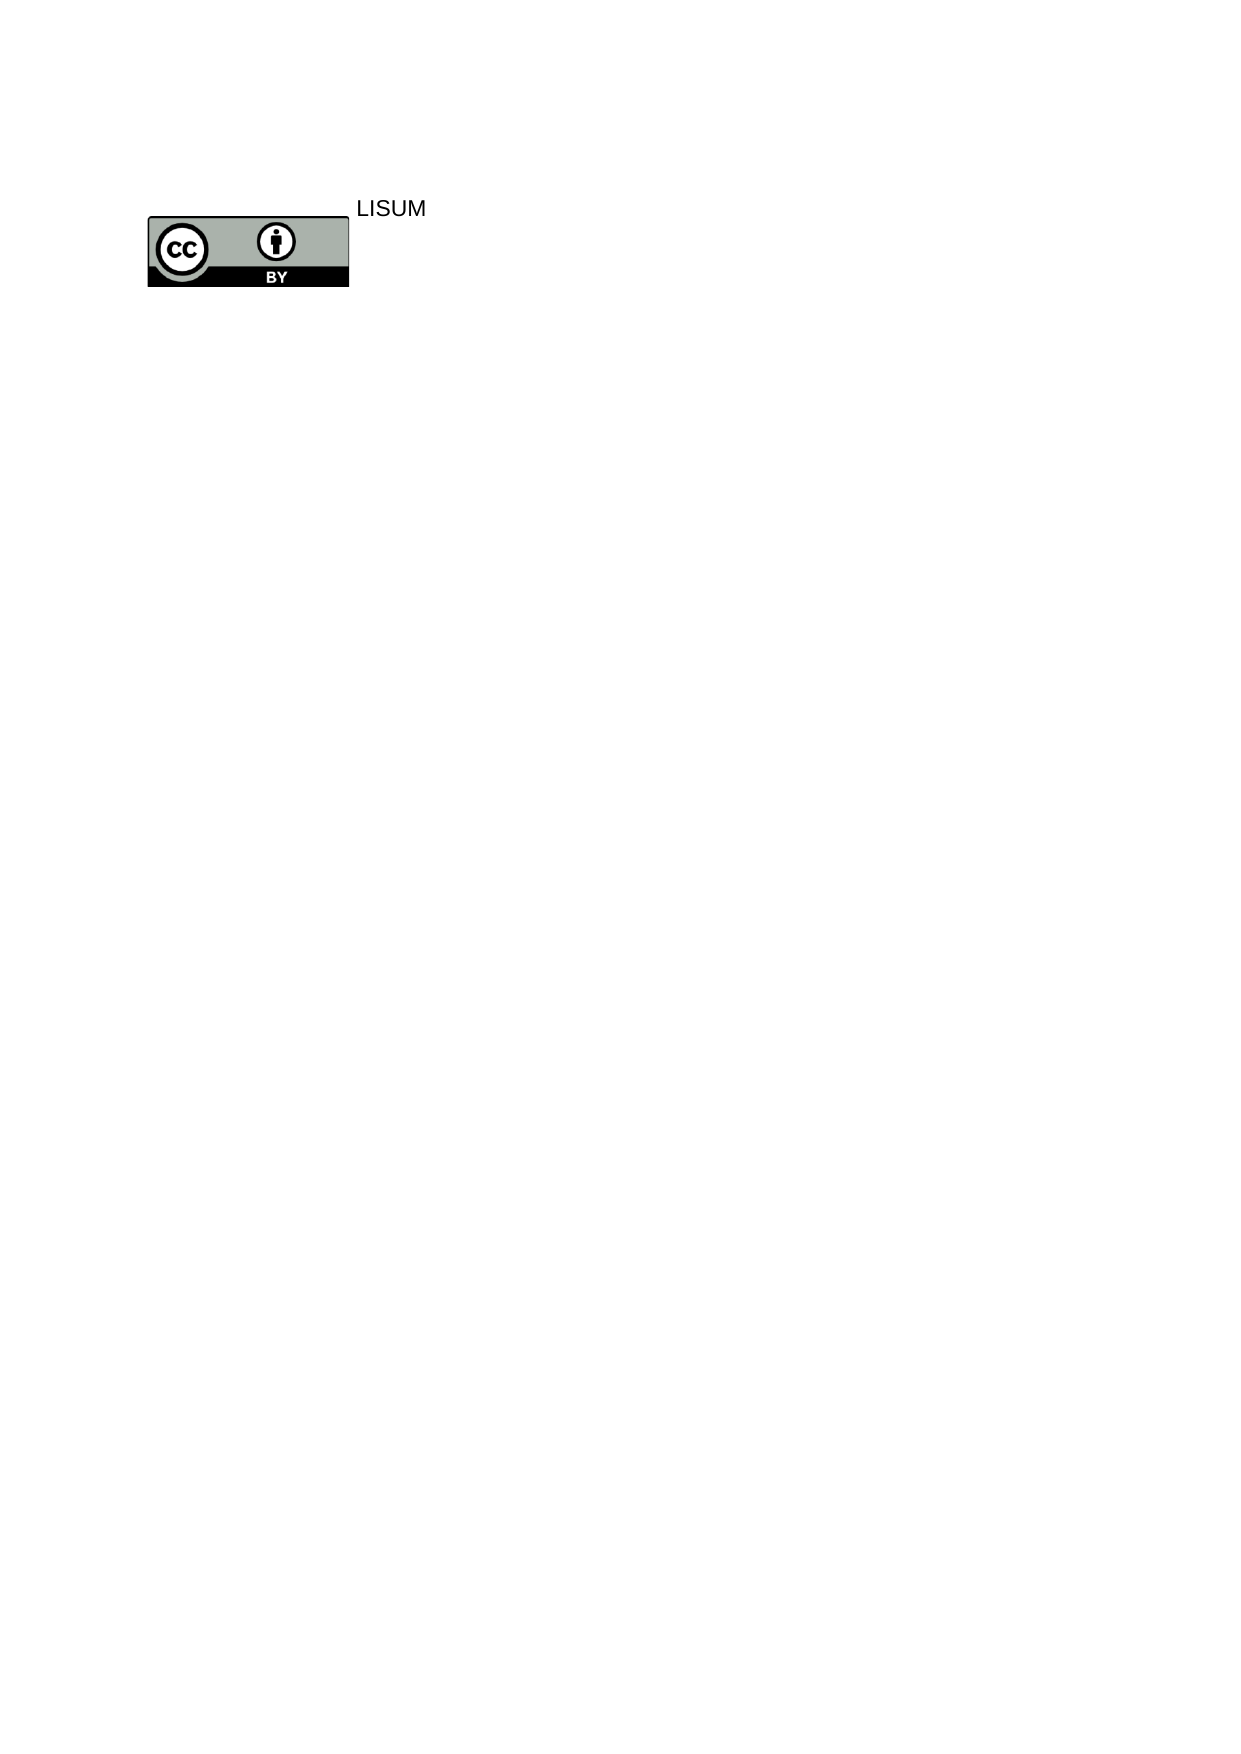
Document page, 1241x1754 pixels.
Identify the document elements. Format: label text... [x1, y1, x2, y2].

text LISUM [148, 193, 1092, 287]
picture [147, 216, 350, 287]
